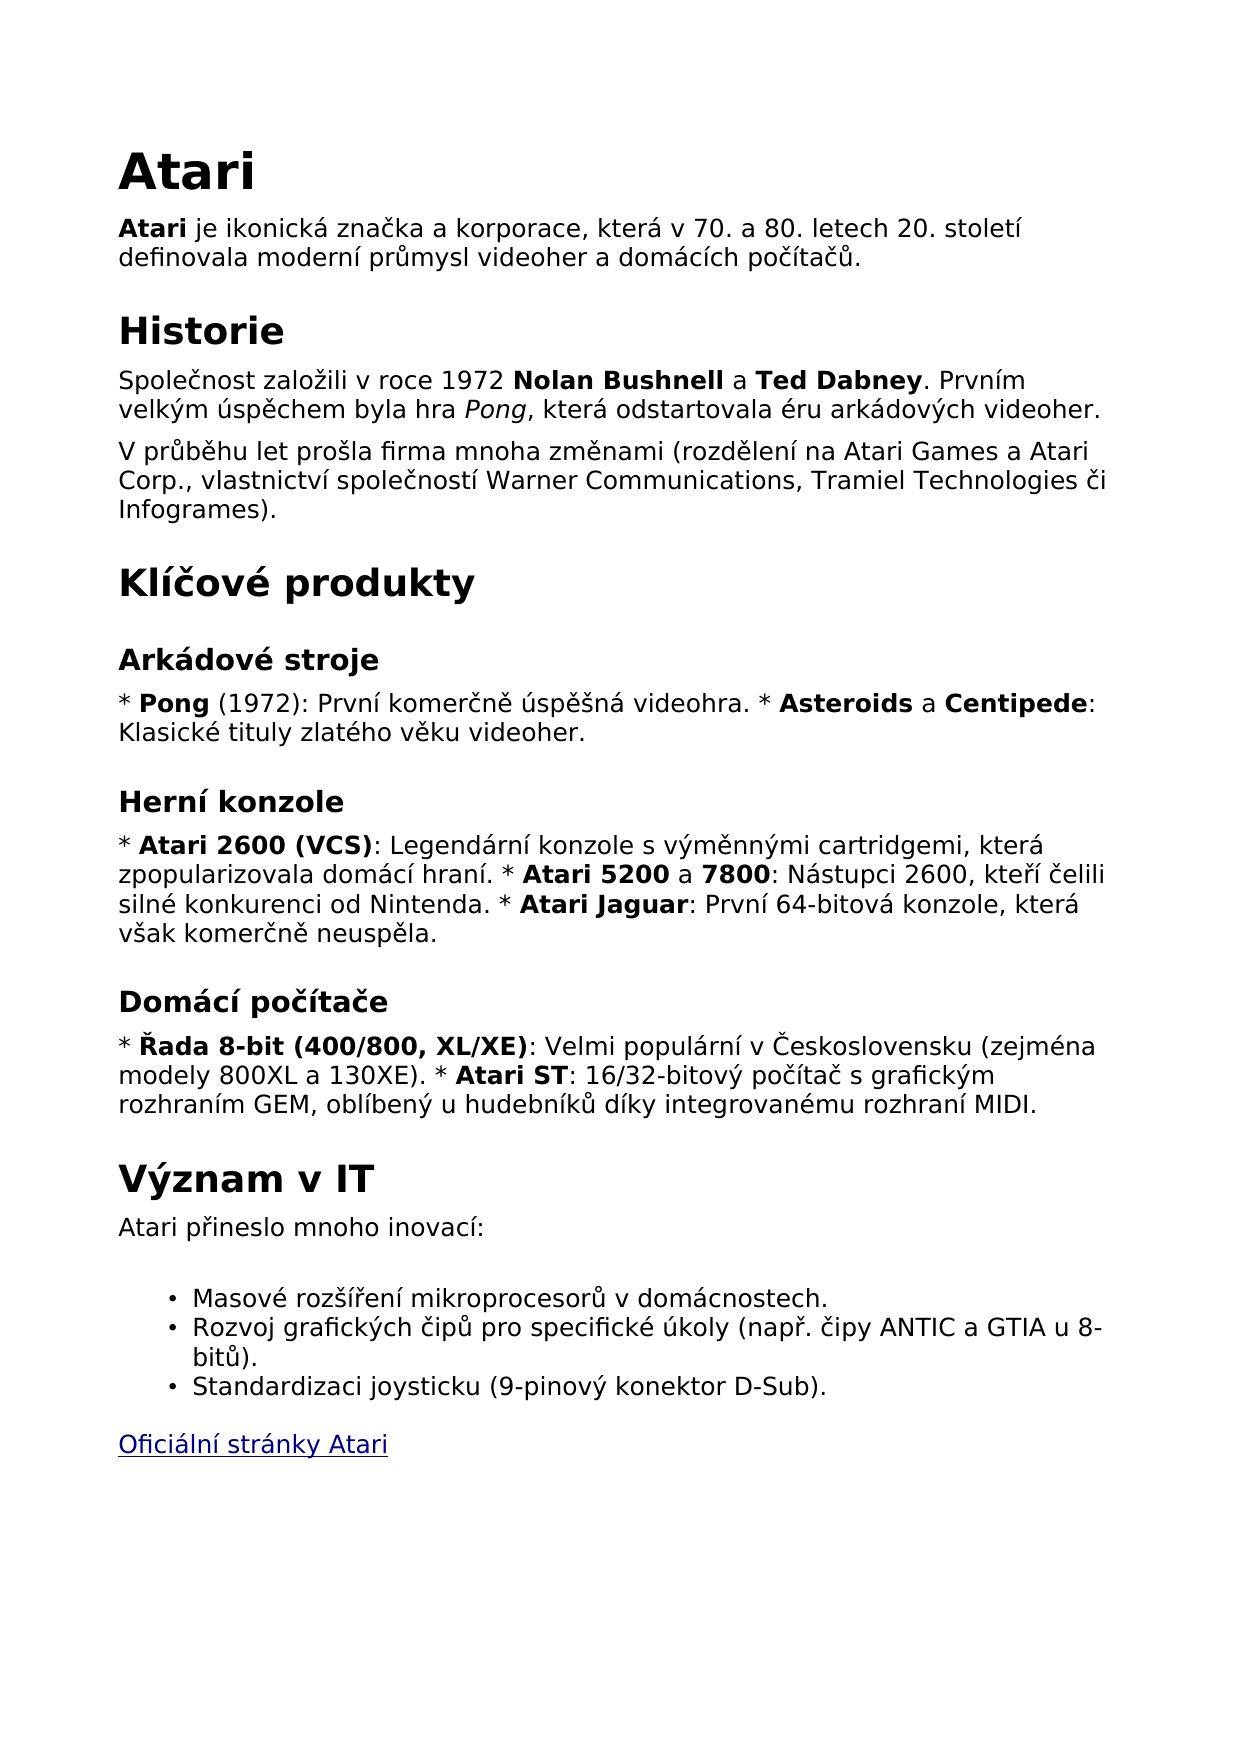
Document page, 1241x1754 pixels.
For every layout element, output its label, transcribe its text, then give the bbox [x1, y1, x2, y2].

list Standardizaci joysticku (9-pinový konektor D-Sub). [177, 1372, 1122, 1401]
text Oficiální stránky Atari [118, 1431, 1122, 1460]
subtitle Herní konzole [118, 785, 1122, 819]
text V průběhu let prošla firma mnoha změnami (rozdělení na Atari Games a Atari Corp., vlastnictví společností Warner Communications, Tramiel Technologies či Infogrames). [118, 437, 1122, 524]
text * Atari 2600 (VCS): Legendární konzole s výměnnými cartridgemi, která zpopularizovala domácí hraní. * Atari 5200 a 7800: Nástupci 2600, kteří čelili silné konkurenci od Nintenda. * Atari Jaguar: První 64-bitová konzole, která však komerčně neuspěla. [118, 832, 1122, 948]
list Rozvoj grafických čipů pro specifické úkoly (např. čipy ANTIC a GTIA u 8-bitů). [177, 1314, 1122, 1372]
subtitle Domácí počítače [118, 986, 1122, 1020]
subtitle Historie [118, 310, 1122, 353]
subtitle Arkádové stroje [118, 643, 1122, 677]
text Atari přineslo mnoho inovací: [118, 1213, 1122, 1242]
text * Řada 8-bit (400/800, XL/XE): Velmi populární v Československu (zejména modely 800XL a 130XE). * Atari ST: 16/32-bitový počítač s grafickým rozhraním GEM, oblíbený u hudebníků díky integrovanému rozhraní MIDI. [118, 1032, 1122, 1120]
subtitle Význam v IT [118, 1157, 1122, 1201]
text Společnost založili v roce 1972 Nolan Bushnell a Ted Dabney. Prvním velkým úspěchem byla hra Pong, která odstartovala éru arkádových videoher. [118, 366, 1122, 424]
text Atari je ikonická značka a korporace, která v 70. a 80. letech 20. století definovala moderní průmysl videoher a domácích počítačů. [118, 214, 1122, 272]
list Masové rozšíření mikroprocesorů v domácnostech. [177, 1284, 1122, 1314]
subtitle Atari [118, 143, 1122, 201]
text * Pong (1972): První komerčně úspěšná videohra. * Asteroids a Centipede: Klasické tituly zlatého věku videoher. [118, 689, 1122, 748]
subtitle Klíčové produkty [118, 562, 1122, 605]
